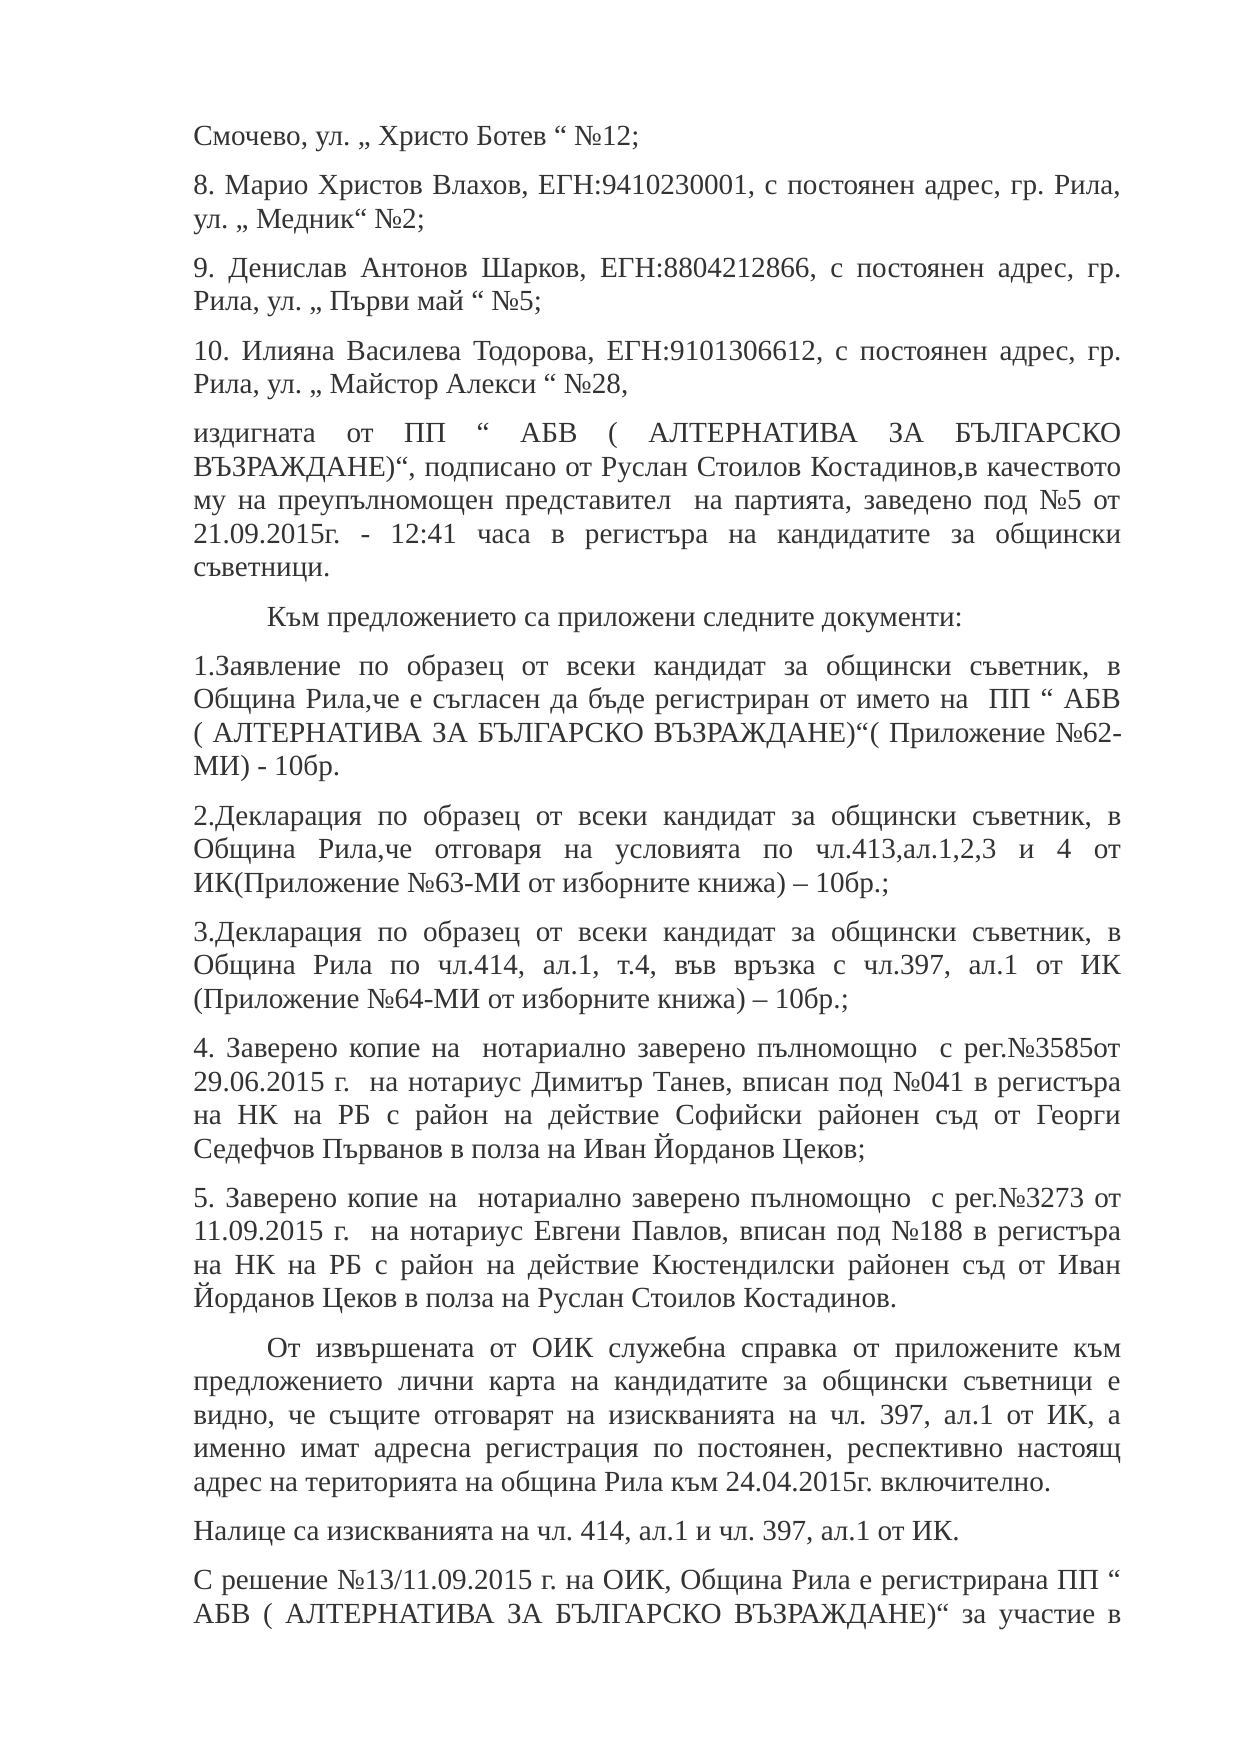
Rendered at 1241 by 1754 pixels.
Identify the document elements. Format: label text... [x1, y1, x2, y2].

list Смочево, ул. „ Христо Ботев “ №12; [156, 118, 1122, 152]
list От извършената от ОИК служебна справка от приложените към предложението лични карта на кандидатите за общински съветници е видно, че същите отговарят на изискванията на чл. 397, ал.1 от ИК, а именно имат адресна регистрация по постоянен, респективно настоящ адрес на територията на община Рила към 24.04.2015г. включително. [156, 1330, 1122, 1497]
list 2.Декларация по образец от всеки кандидат за общински съветник, в Община Рила,че отговаря на условията по чл.413,ал.1,2,3 и 4 от ИК(Приложение №63-МИ от изборните книжа) – 10бр.; [156, 798, 1122, 898]
list Налице са изискванията на чл. 414, ал.1 и чл. 397, ал.1 от ИК. [156, 1513, 1122, 1547]
list 3.Декларация по образец от всеки кандидат за общински съветник, в Община Рила по чл.414, ал.1, т.4, във връзка с чл.397, ал.1 от ИК (Приложение №64-МИ от изборните книжа) – 10бр.; [156, 914, 1122, 1014]
list 5. Заверено копие на нотариално заверено пълномощно с рег.№3273 от 11.09.2015 г. на нотариус Евгени Павлов, вписан под №188 в регистъра на НК на РБ с район на действие Кюстендилски районен съд от Иван Йорданов Цеков в полза на Руслан Стоилов Костадинов. [156, 1180, 1122, 1314]
list С решение №13/11.09.2015 г. на ОИК, Община Рила е регистрирана ПП “ АБВ ( АЛТЕРНАТИВА ЗА БЪЛГАРСКО ВЪЗРАЖДАНЕ)“ за участие в [156, 1562, 1122, 1629]
list 1.Заявление по образец от всеки кандидат за общински съветник, в Община Рила,че е съгласен да бъде регистриран от името на ПП “ АБВ ( АЛТЕРНАТИВА ЗА БЪЛГАРСКО ВЪЗРАЖДАНЕ)“( Приложение №62- МИ) - 10бр. [156, 648, 1122, 782]
list 8. Марио Христов Влахов, ЕГН:9410230001, с постоянен адрес, гр. Рила, ул. „ Медник“ №2; [156, 167, 1122, 234]
list 10. Илияна Василева Тодорова, ЕГН:9101306612, с постоянен адрес, гр. Рила, ул. „ Майстор Алекси “ №28, [156, 333, 1122, 400]
list 9. Денислав Антонов Шарков, ЕГН:8804212866, с постоянен адрес, гр. Рила, ул. „ Първи май “ №5; [156, 250, 1122, 317]
list Към предложението са приложени следните документи: [156, 599, 1122, 632]
list издигната от ПП “ АБВ ( АЛТЕРНАТИВА ЗА БЪЛГАРСКО ВЪЗРАЖДАНЕ)“, подписано от Руслан Стоилов Костадинов,в качеството му на преупълномощен представител на партията, заведено под №5 от 21.09.2015г. - 12:41 часа в регистъра на кандидатите за общински съветници. [156, 415, 1122, 583]
list 4. Заверено копие на нотариално заверено пълномощно с рег.№3585от 29.06.2015 г. на нотариус Димитър Танев, вписан под №041 в регистъра на НК на РБ с район на действие Софийски районен съд от Георги Седефчов Първанов в полза на Иван Йорданов Цеков; [156, 1030, 1122, 1164]
